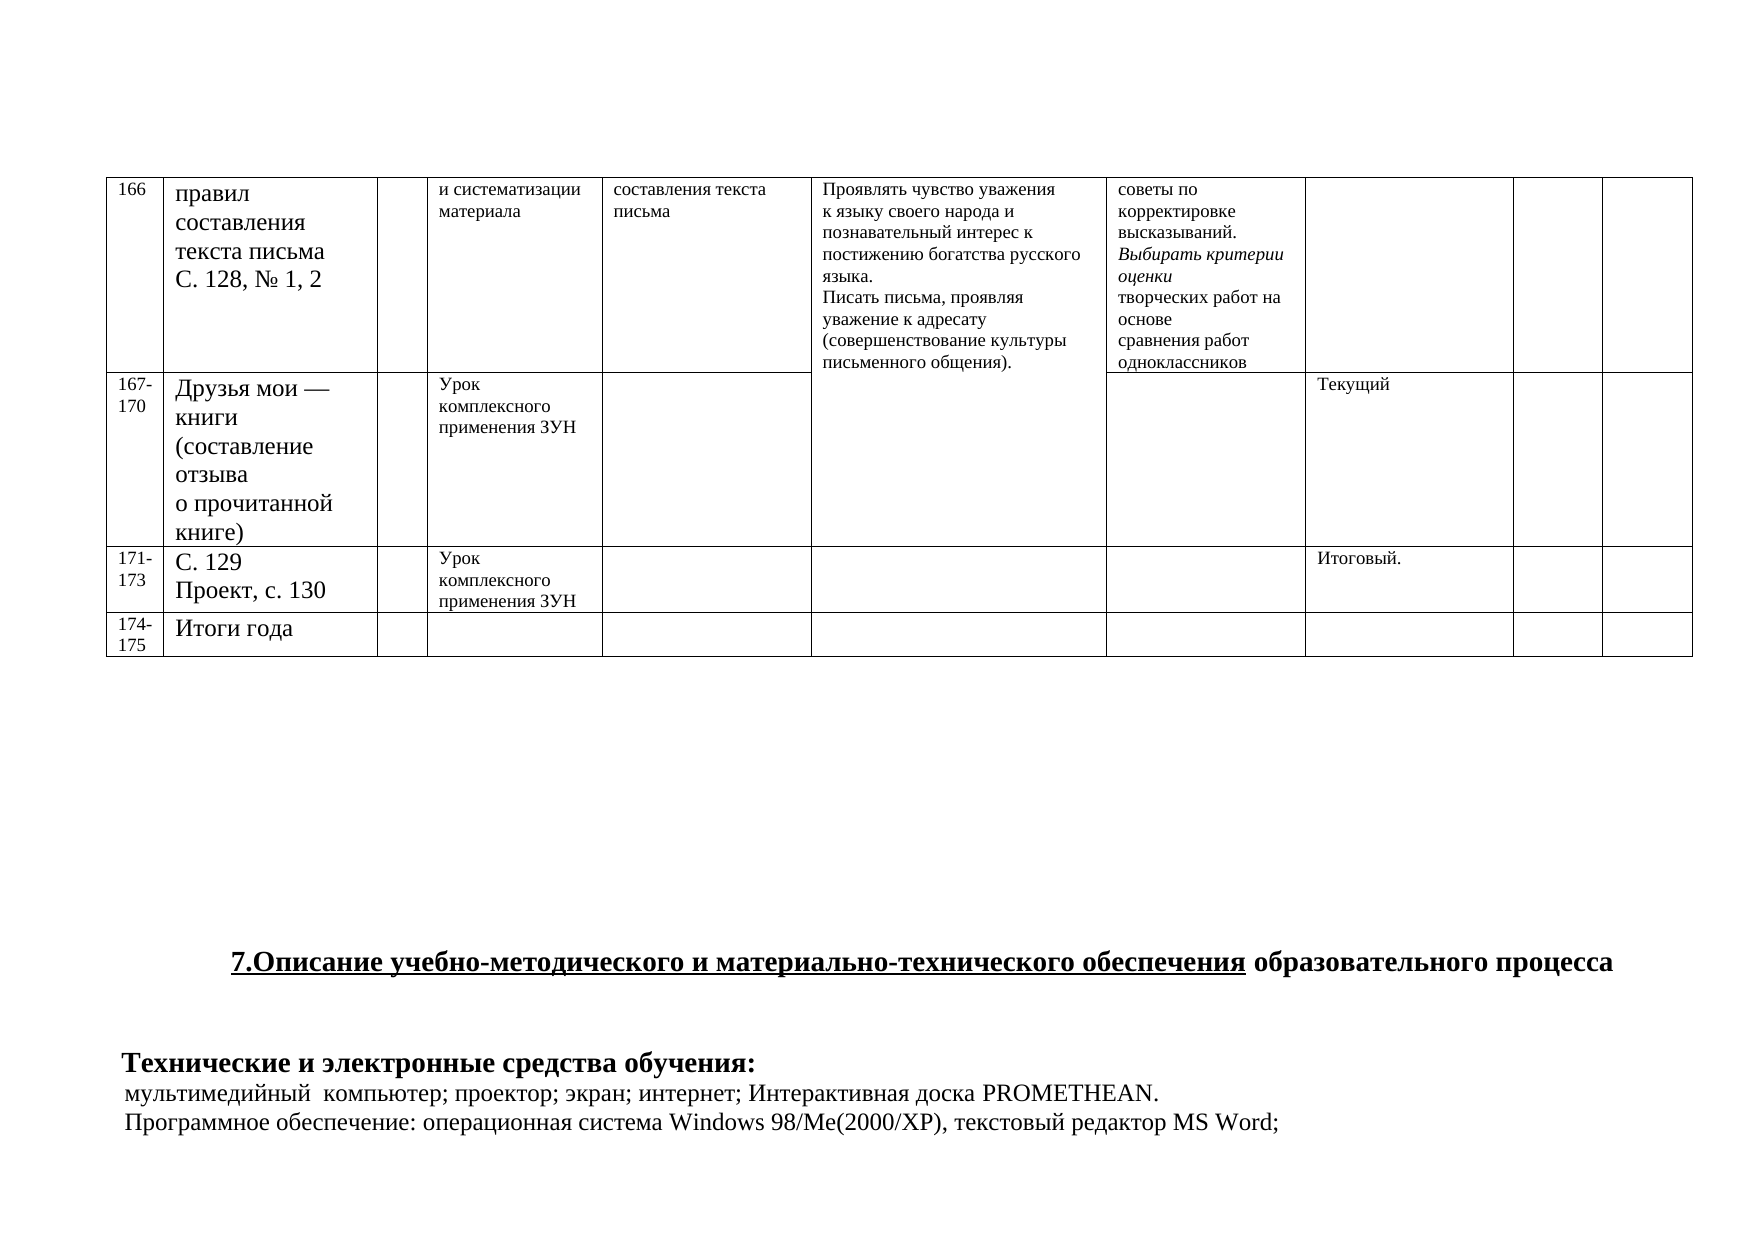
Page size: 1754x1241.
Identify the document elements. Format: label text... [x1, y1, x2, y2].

table_cell [603, 373, 811, 546]
table_cell советы по корректировке высказываний. Выбирать критерии оценки творческих работ на основе сравнения работ одноклассников [1107, 178, 1305, 372]
table_cell [1107, 613, 1305, 656]
table_cell [1603, 373, 1692, 546]
table_cell [378, 178, 427, 372]
table_cell [378, 613, 427, 656]
table_cell [1107, 547, 1305, 612]
table_cell правил составления текста письма С. 128, № 1, 2 [164, 178, 377, 372]
table_cell [378, 373, 427, 546]
table_cell Итоговый. [1306, 547, 1513, 612]
table_cell [1603, 613, 1692, 656]
table_cell Друзья мои — книги (составление отзыва о прочитанной книге) [164, 373, 377, 546]
table_cell [428, 613, 602, 656]
table_cell и систематизации материала [428, 178, 602, 372]
text мультимедийный компьютер; проектор; экран; интернет; Интерактивная доска PROMETHEAN. Программное обеспечение: операционная система Windows 98/Me(2000/XP), текстовый редактор MS Word; [124, 1078, 1282, 1136]
table_cell 174-175 [107, 613, 163, 656]
table_cell С. 129 Проект, с. 130 [164, 547, 377, 612]
table_cell [1107, 373, 1305, 546]
table_cell Проявлять чувство уважения к языку своего народа и познавательный интерес к постижению богатства русского языка. Писать письма, проявляя уважение к адресату (совершенствование культуры письменного общения). [812, 178, 1106, 546]
table_cell [1514, 613, 1602, 656]
table_cell [1306, 613, 1513, 656]
text Технические и электронные средства обучения: [121, 1045, 1636, 1078]
table_cell [1603, 547, 1692, 612]
text 7.Описание учебно-методического и материально-технического обеспечения образовательного процесса [231, 944, 1636, 978]
table_cell [1514, 373, 1602, 546]
table_cell Урок комплексного применения ЗУН [428, 373, 602, 546]
table_cell [603, 613, 811, 656]
table_cell 166 [107, 178, 163, 372]
table_cell Текущий [1306, 373, 1513, 546]
table_cell [603, 547, 811, 612]
table_cell составления текста письма [603, 178, 811, 372]
table_cell [1306, 178, 1513, 372]
table_cell [812, 613, 1106, 656]
table_cell Итоги года [164, 613, 377, 656]
table_cell Урок комплексного применения ЗУН [428, 547, 602, 612]
table_cell 171-173 [107, 547, 163, 612]
table_cell [378, 547, 427, 612]
table_cell [1514, 547, 1602, 612]
table_cell [1603, 178, 1692, 372]
table_cell [812, 547, 1106, 612]
table_cell [1514, 178, 1602, 372]
table_cell 167-170 [107, 373, 163, 546]
